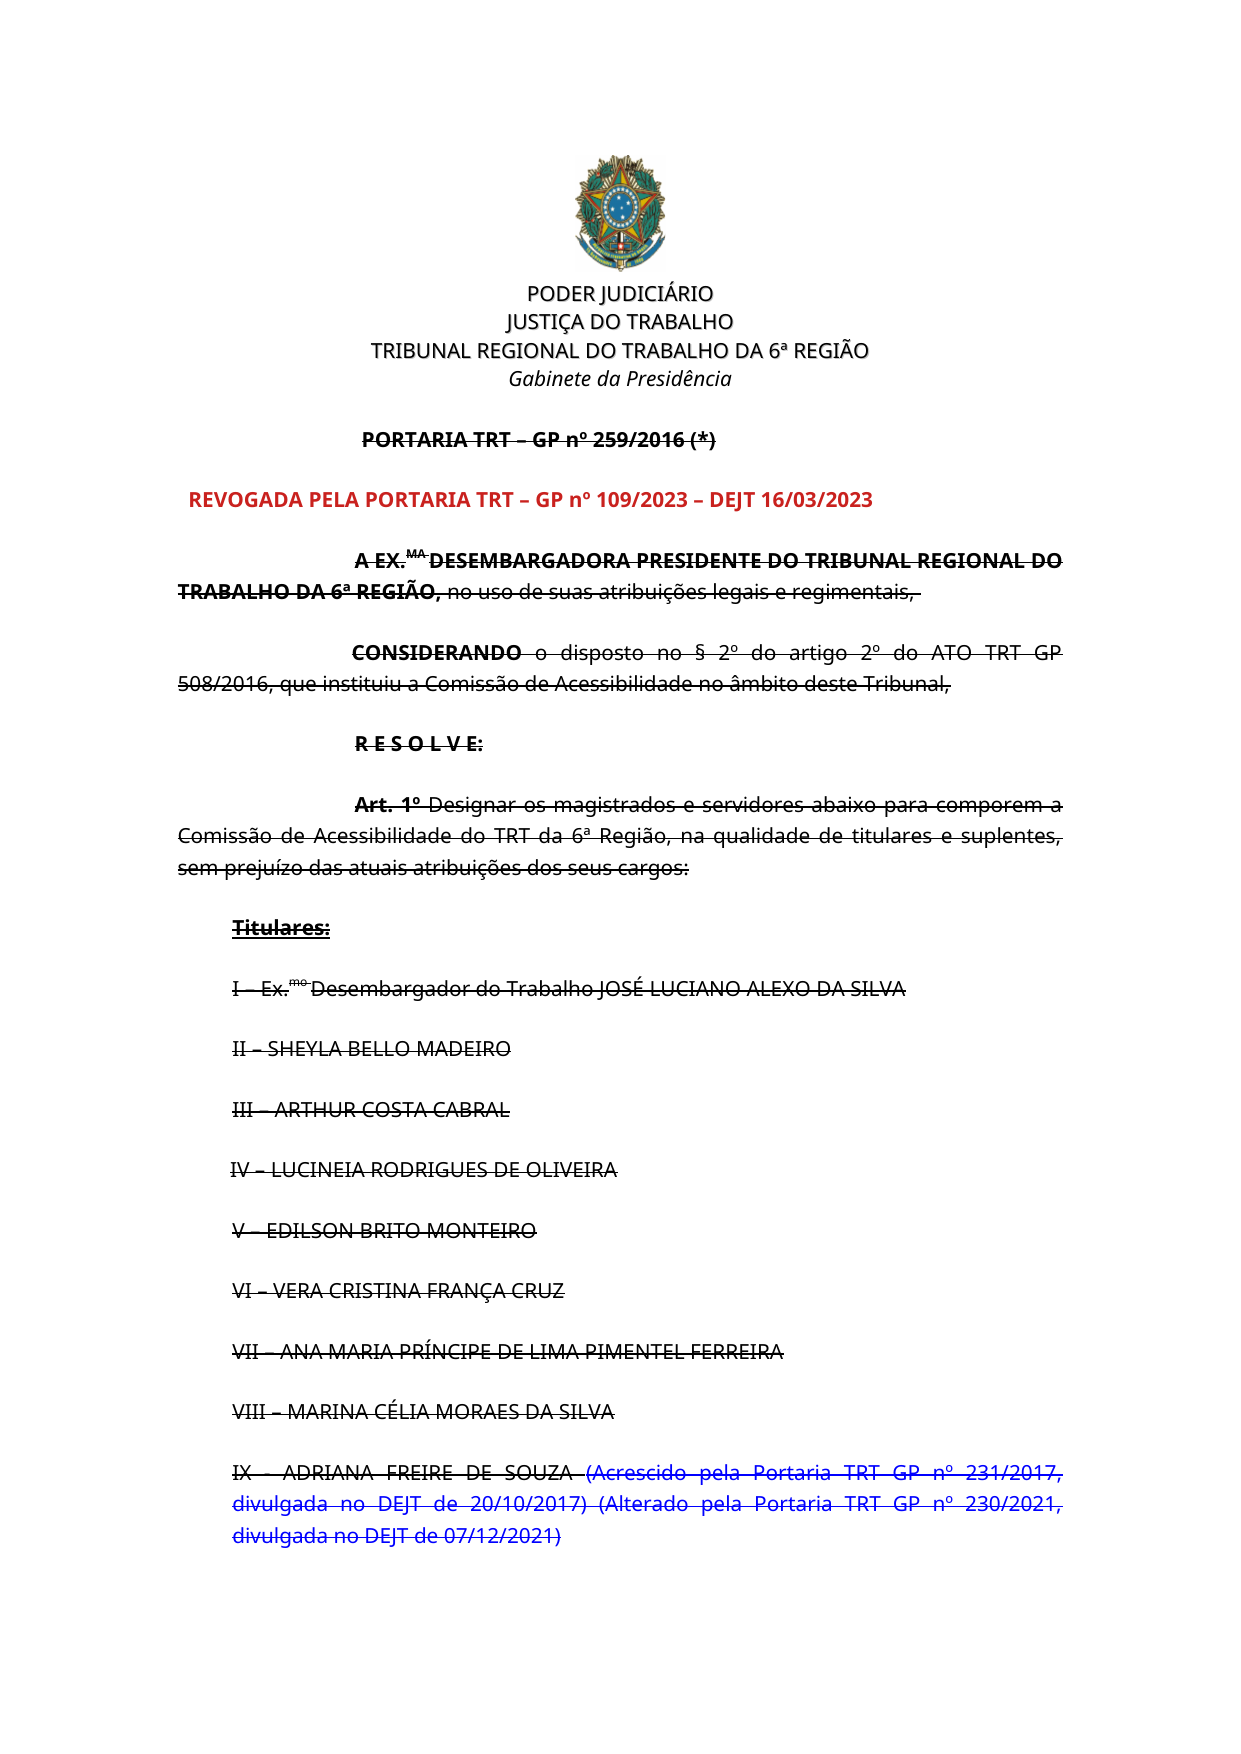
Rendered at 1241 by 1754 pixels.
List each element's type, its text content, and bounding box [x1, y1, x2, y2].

text IX - ADRIANA FREIRE DE SOUZA (Acrescido pela Portaria TRT GP nº 231/2017, divulgada no DEJT de 20/10/2017) (Alterado pela Portaria TRT GP nº 230/2021, divulgada no DEJT de 07/12/2021) [232, 1507, 1063, 1549]
text Art. 1º Designar os magistrados e servidores abaixo para comporem a Comissão de Acessibilidade do TRT da 6ª Região, na qualidade de titulares e suplentes, sem prejuízo das atuais atribuições dos seus cargos: [177, 787, 1063, 838]
text I – Ex.mo Desembargador do Trabalho JOSÉ LUCIANO ALEXO DA SILVA [232, 971, 1063, 1002]
text II – SHEYLA BELLO MADEIRO [232, 1031, 1063, 1063]
text VI – VERA CRISTINA FRANÇA CRUZ [232, 1273, 1063, 1305]
subtitle REVOGADA PELA PORTARIA TRT – GP nº 109/2023 – DEJT 16/03/2023 [177, 482, 1067, 514]
text R E S O L V E: [177, 727, 1063, 758]
text Art. 1º Designar os magistrados e servidores abaixo para comporem a Comissão de Acessibilidade do TRT da 6ª Região, na qualidade de titulares e suplentes, sem prejuízo das atuais atribuições dos seus cargos: [177, 839, 1063, 881]
text VII – ANA MARIA PRÍNCIPE DE LIMA PIMENTEL FERREIRA [232, 1334, 1063, 1365]
text TRIBUNAL REGIONAL DO TRABALHO DA 6ª REGIÃO [177, 336, 1063, 364]
text VIII – MARINA CÉLIA MORAES DA SILVA [232, 1394, 1063, 1426]
text Gabinete da Presidência [177, 364, 1063, 393]
text JUSTIÇA DO TRABALHO [177, 307, 1063, 336]
text A EX.MA DESEMBARGADORA PRESIDENTE DO TRIBUNAL REGIONAL DO TRABALHO DA 6ª REGIÃO, no uso de suas atribuições legais e regimentais, [177, 543, 1063, 606]
text V – EDILSON BRITO MONTEIRO [232, 1213, 1063, 1244]
text Titulares: [232, 910, 1063, 942]
text III – ARTHUR COSTA CABRAL [232, 1092, 1063, 1123]
text IV – LUCINEIA RODRIGUES DE OLIVEIRA [230, 1152, 1063, 1184]
subtitle PORTARIA TRT – GP nº 259/2016 (*) [177, 422, 1067, 453]
text CONSIDERANDO o disposto no § 2º do artigo 2º do ATO TRT GP 508/2016, que instituiu a Comissão de Acessibilidade no âmbito deste Tribunal, [177, 635, 1063, 697]
text PODER JUDICIÁRIO [177, 279, 1063, 307]
text IX - ADRIANA FREIRE DE SOUZA (Acrescido pela Portaria TRT GP nº 231/2017, divulgada no DEJT de 20/10/2017) (Alterado pela Portaria TRT GP nº 230/2021, divulgada no DEJT de 07/12/2021) [232, 1455, 1063, 1506]
picture [575, 155, 666, 272]
